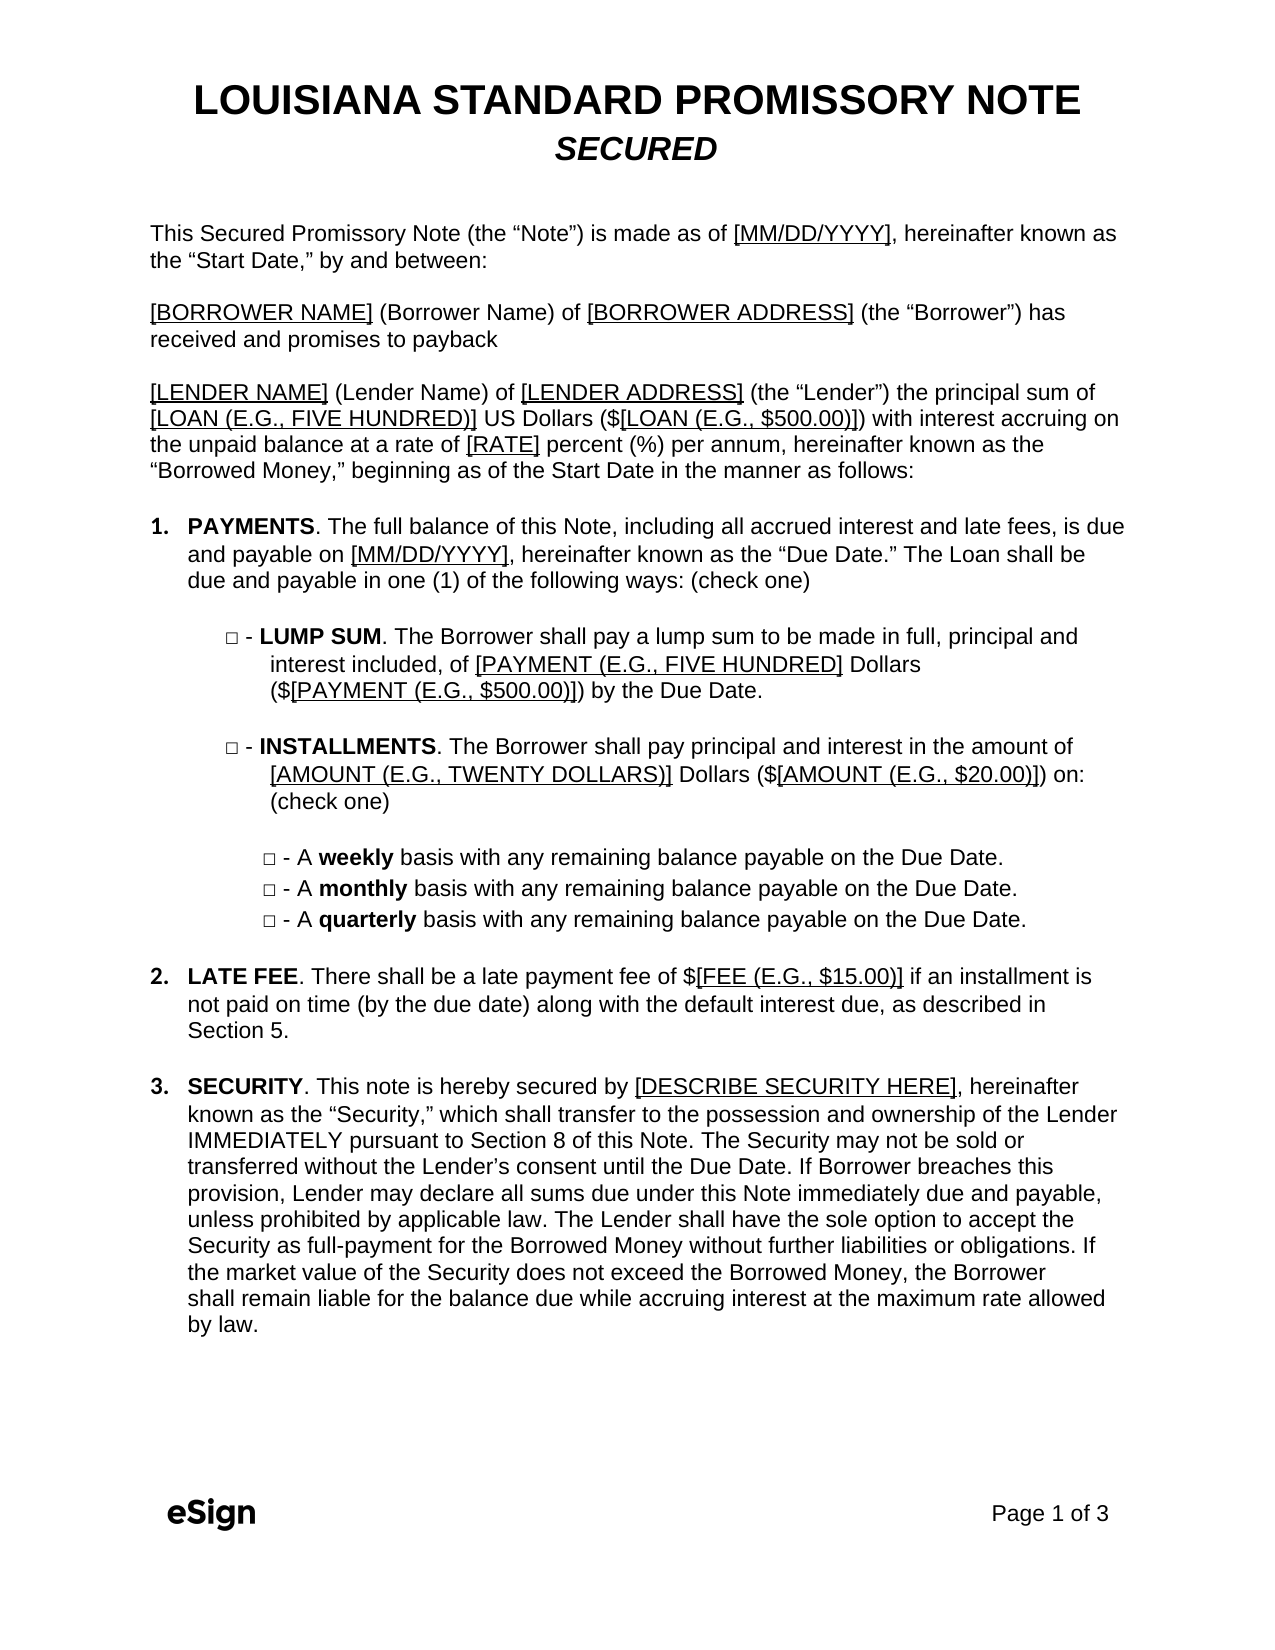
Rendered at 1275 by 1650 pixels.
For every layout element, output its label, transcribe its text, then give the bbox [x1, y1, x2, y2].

list SECURITY. This note is hereby secured by [DESCRIBE SECURITY HERE], hereinafter known as the “Security,” which shall transfer to the possession and ownership of the Lender IMMEDIATELY pursuant to Section 8 of this Note. The Security may not be sold or transferred without the Lender’s consent until the Due Date. If Borrower breaches this provision, Lender may declare all sums due under this Note immediately due and payable, unless prohibited by applicable law. The Lender shall have the sole option to accept the Security as full-payment for the Borrowed Money without further liabilities or obligations. If the market value of the Security does not exceed the Borrowed Money, the Borrower shall remain liable for the balance due while accruing interest at the maximum rate allowed by law. [150, 1070, 1125, 1338]
text ☐ - A weekly basis with any remaining balance payable on the Due Date. [225, 840, 1125, 872]
text ($[PAYMENT (E.G., $500.00)]) by the Due Date. [270, 677, 1125, 704]
text interest included, of [PAYMENT (E.G., FIVE HUNDRED] Dollars [270, 651, 1125, 677]
text ☐ - A monthly basis with any remaining balance payable on the Due Date. [225, 872, 1125, 903]
text [AMOUNT (E.G., TWENTY DOLLARS)] Dollars ($[AMOUNT (E.G., $20.00)]) on: (check one) [270, 761, 1125, 814]
list LATE FEE. There shall be a late payment fee of $[FEE (E.G., $15.00)] if an installment is not paid on time (by the due date) along with the default interest due, as described in Section 5. [150, 961, 1125, 1044]
subtitle LOUISIANA STANDARD PROMISSORY NOTE [150, 75, 1125, 123]
list PAYMENTS. The full balance of this Note, including all accrued interest and late fees, is due and payable on [MM/DD/YYYY], hereinafter known as the “Due Date.” The Loan shall be due and payable in one (1) of the following ways: (check one) [150, 510, 1125, 593]
text ☐ - A quarterly basis with any remaining balance payable on the Due Date. [225, 903, 1125, 934]
text ☐ - LUMP SUM. The Borrower shall pay a lump sum to be made in full, principal and [225, 620, 1125, 651]
text [LENDER NAME] (Lender Name) of [LENDER ADDRESS] (the “Lender”) the principal sum of [LOAN (E.G., FIVE HUNDRED)] US Dollars ($[LOAN (E.G., $500.00)]) with interest accruing on the unpaid balance at a rate of [RATE] percent (%) per annum, hereinafter known as the “Borrowed Money,” beginning as of the Start Date in the manner as follows: [150, 378, 1125, 484]
text [BORROWER NAME] (Borrower Name) of [BORROWER ADDRESS] (the “Borrower”) has received and promises to payback [150, 299, 1125, 352]
text This Secured Promissory Note (the “Note”) is made as of [MM/DD/YYYY], hereinafter known as the “Start Date,” by and between: [150, 220, 1125, 273]
subtitle SECURED [150, 129, 1125, 168]
text ☐ - INSTALLMENTS. The Borrower shall pay principal and interest in the amount of [225, 730, 1125, 761]
